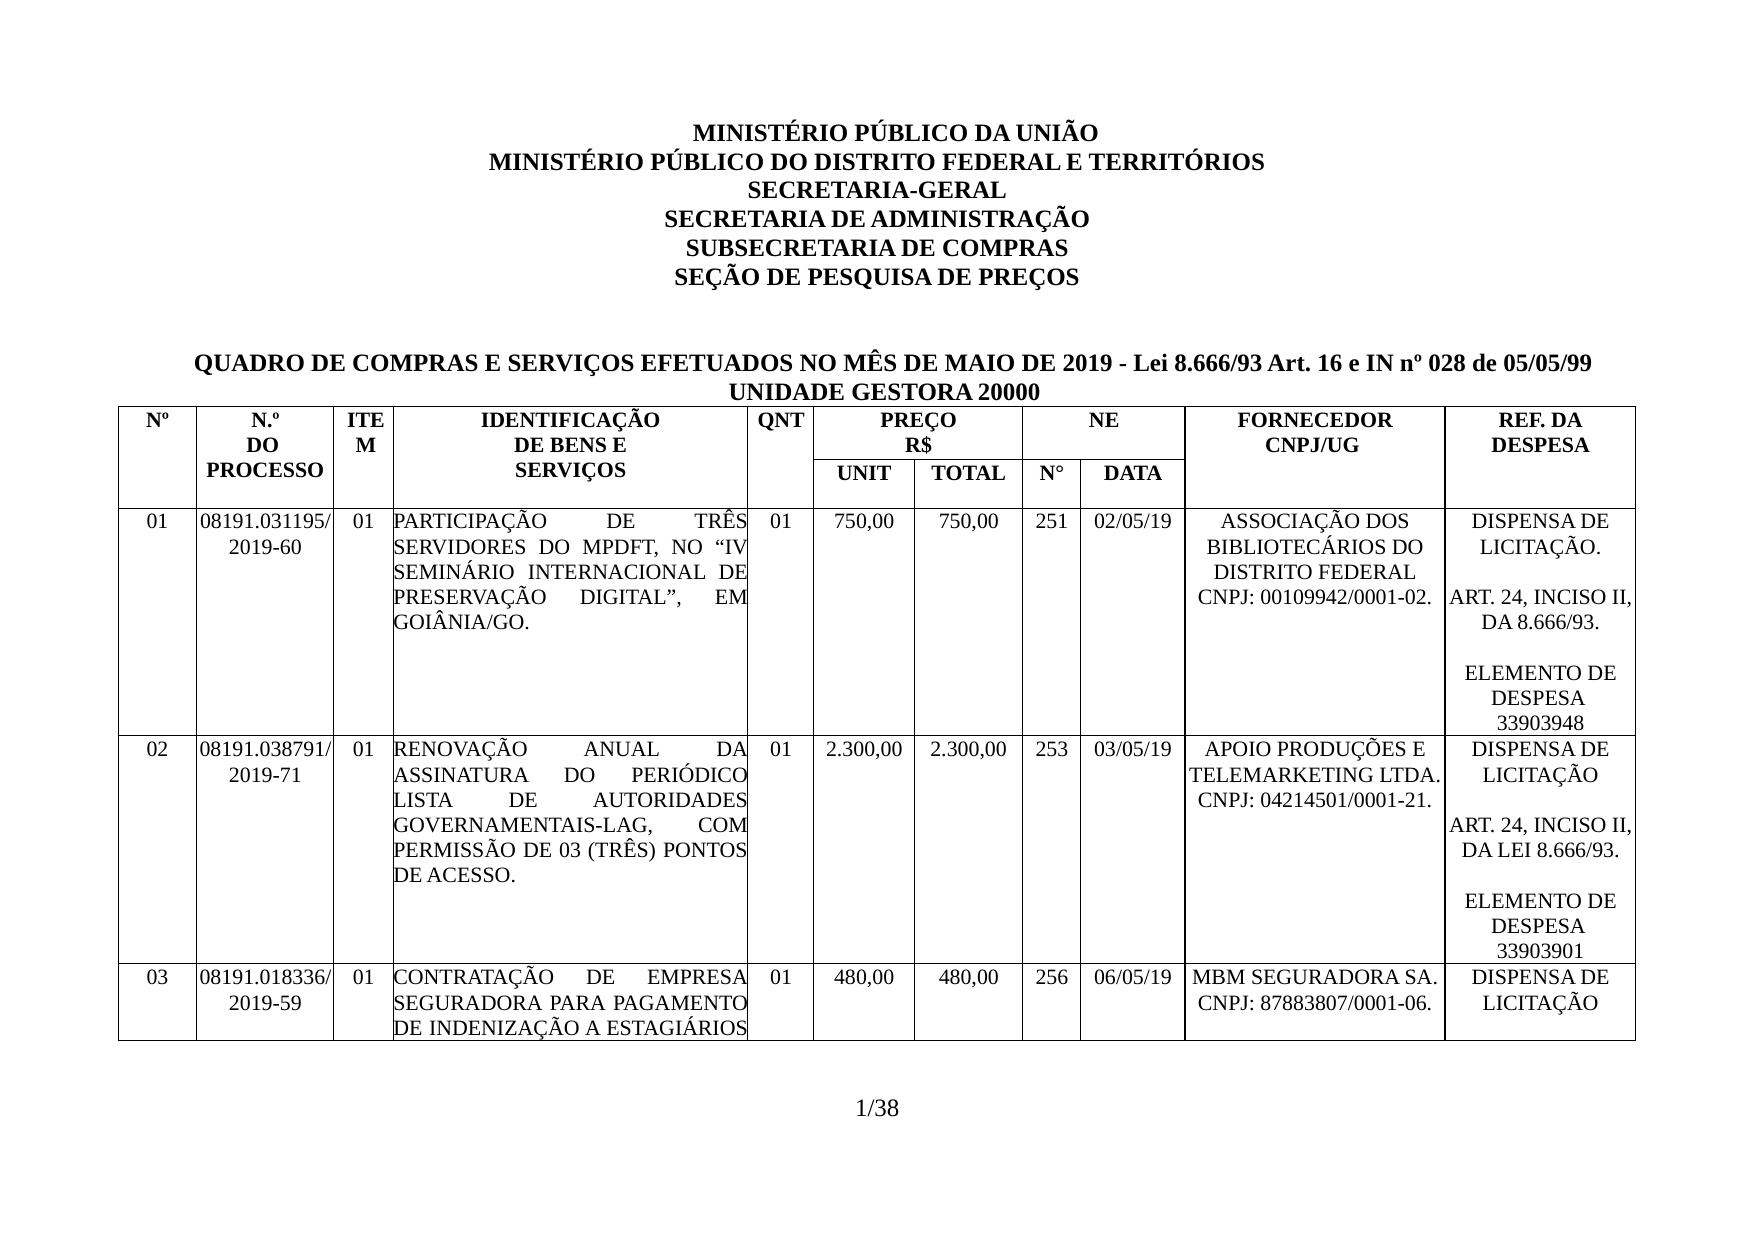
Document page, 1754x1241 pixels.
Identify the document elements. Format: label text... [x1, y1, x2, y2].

text MINISTÉRIO PÚBLICO DA UNIÃO [156, 118, 1636, 147]
table_cell 251 [1023, 509, 1080, 735]
table_cell 01 [748, 964, 813, 1040]
table_header N.º DO PROCESSO [197, 407, 333, 507]
table_cell DISPENSA DE LICITAÇÃO [1446, 964, 1635, 1040]
table_cell 01 [334, 736, 393, 963]
table_cell CONTRATAÇÃO DE EMPRESA SEGURADORA PARA PAGAMENTO DE INDENIZAÇÃO A ESTAGIÁRIOS [394, 964, 747, 1040]
table_cell 02/05/19 [1081, 509, 1184, 735]
table_header IDENTIFICAÇÃO DE BENS E SERVIÇOS [394, 407, 747, 507]
table_cell 750,00 [814, 509, 914, 735]
table_cell 03 [119, 964, 196, 1040]
table_cell 2.300,00 [915, 736, 1022, 963]
table_header ITEM [334, 407, 393, 507]
table_header Nº [119, 407, 196, 507]
text MINISTÉRIO PÚBLICO DO DISTRITO FEDERAL E TERRITÓRIOS [118, 147, 1636, 176]
table_cell 480,00 [915, 964, 1022, 1040]
table_cell TOTAL [915, 460, 1022, 507]
text SEÇÃO DE PESQUISA DE PREÇOS [118, 262, 1636, 291]
table_cell UNIT [814, 460, 914, 507]
table_header REF. DA DESPESA [1446, 407, 1635, 507]
table_cell 03/05/19 [1081, 736, 1184, 963]
table_cell 08191.038791/2019-71 [197, 736, 333, 963]
table_cell DISPENSA DE LICITAÇÃO. ART. 24, INCISO II, DA 8.666/93. ELEMENTO DE DESPESA 33903948 [1446, 509, 1635, 735]
text SUBSECRETARIA DE COMPRAS [118, 233, 1636, 262]
table_cell 01 [119, 509, 196, 735]
table_cell ASSOCIAÇÃO DOS BIBLIOTECÁRIOS DO DISTRITO FEDERAL CNPJ: 00109942/0001-02. [1186, 509, 1444, 735]
subtitle SECRETARIA-GERAL [118, 176, 1636, 204]
table_cell 02 [119, 736, 196, 963]
text SECRETARIA DE ADMINISTRAÇÃO [118, 204, 1636, 233]
table_cell 750,00 [915, 509, 1022, 735]
table_cell 01 [334, 509, 393, 735]
table_cell 01 [748, 509, 813, 735]
table_cell DISPENSA DE LICITAÇÃO ART. 24, INCISO II, DA LEI 8.666/93. ELEMENTO DE DESPESA 33903901 [1446, 736, 1635, 963]
table_cell 480,00 [814, 964, 914, 1040]
table_cell 08191.031195/2019-60 [197, 509, 333, 735]
table_cell 06/05/19 [1081, 964, 1184, 1040]
table_cell N° [1023, 460, 1080, 507]
table_cell 08191.018336/ 2019-59 [197, 964, 333, 1040]
table_cell 01 [748, 736, 813, 963]
subtitle UNIDADE GESTORA 20000 [133, 377, 1636, 406]
table_cell 253 [1023, 736, 1080, 963]
table_cell PARTICIPAÇÃO DE TRÊS SERVIDORES DO MPDFT, NO “IV SEMINÁRIO INTERNACIONAL DE PRESERVAÇÃO DIGITAL”, EM GOIÂNIA/GO. [394, 509, 747, 735]
table_header NE [1023, 407, 1184, 459]
table_header QNT [748, 407, 813, 507]
table_cell 01 [334, 964, 393, 1040]
table_cell MBM SEGURADORA SA. CNPJ: 87883807/0001-06. [1186, 964, 1444, 1040]
table_cell 2.300,00 [814, 736, 914, 963]
table_header PREÇO R$ [814, 407, 1022, 459]
table_cell DATA [1081, 460, 1184, 507]
table_cell RENOVAÇÃO ANUAL DA ASSINATURA DO PERIÓDICO LISTA DE AUTORIDADES GOVERNAMENTAIS-LAG, COM PERMISSÃO DE 03 (TRÊS) PONTOS DE ACESSO. [394, 736, 747, 963]
subtitle QUADRO DE COMPRAS E SERVIÇOS EFETUADOS NO MÊS DE MAIO DE 2019 - Lei 8.666/93 Art. 16 e IN nº 028 de 05/05/99 [118, 348, 1668, 377]
table_cell APOIO PRODUÇÕES E TELEMARKETING LTDA. CNPJ: 04214501/0001-21. [1186, 736, 1444, 963]
table_cell 256 [1023, 964, 1080, 1040]
table_header FORNECEDOR CNPJ/UG [1186, 407, 1444, 507]
